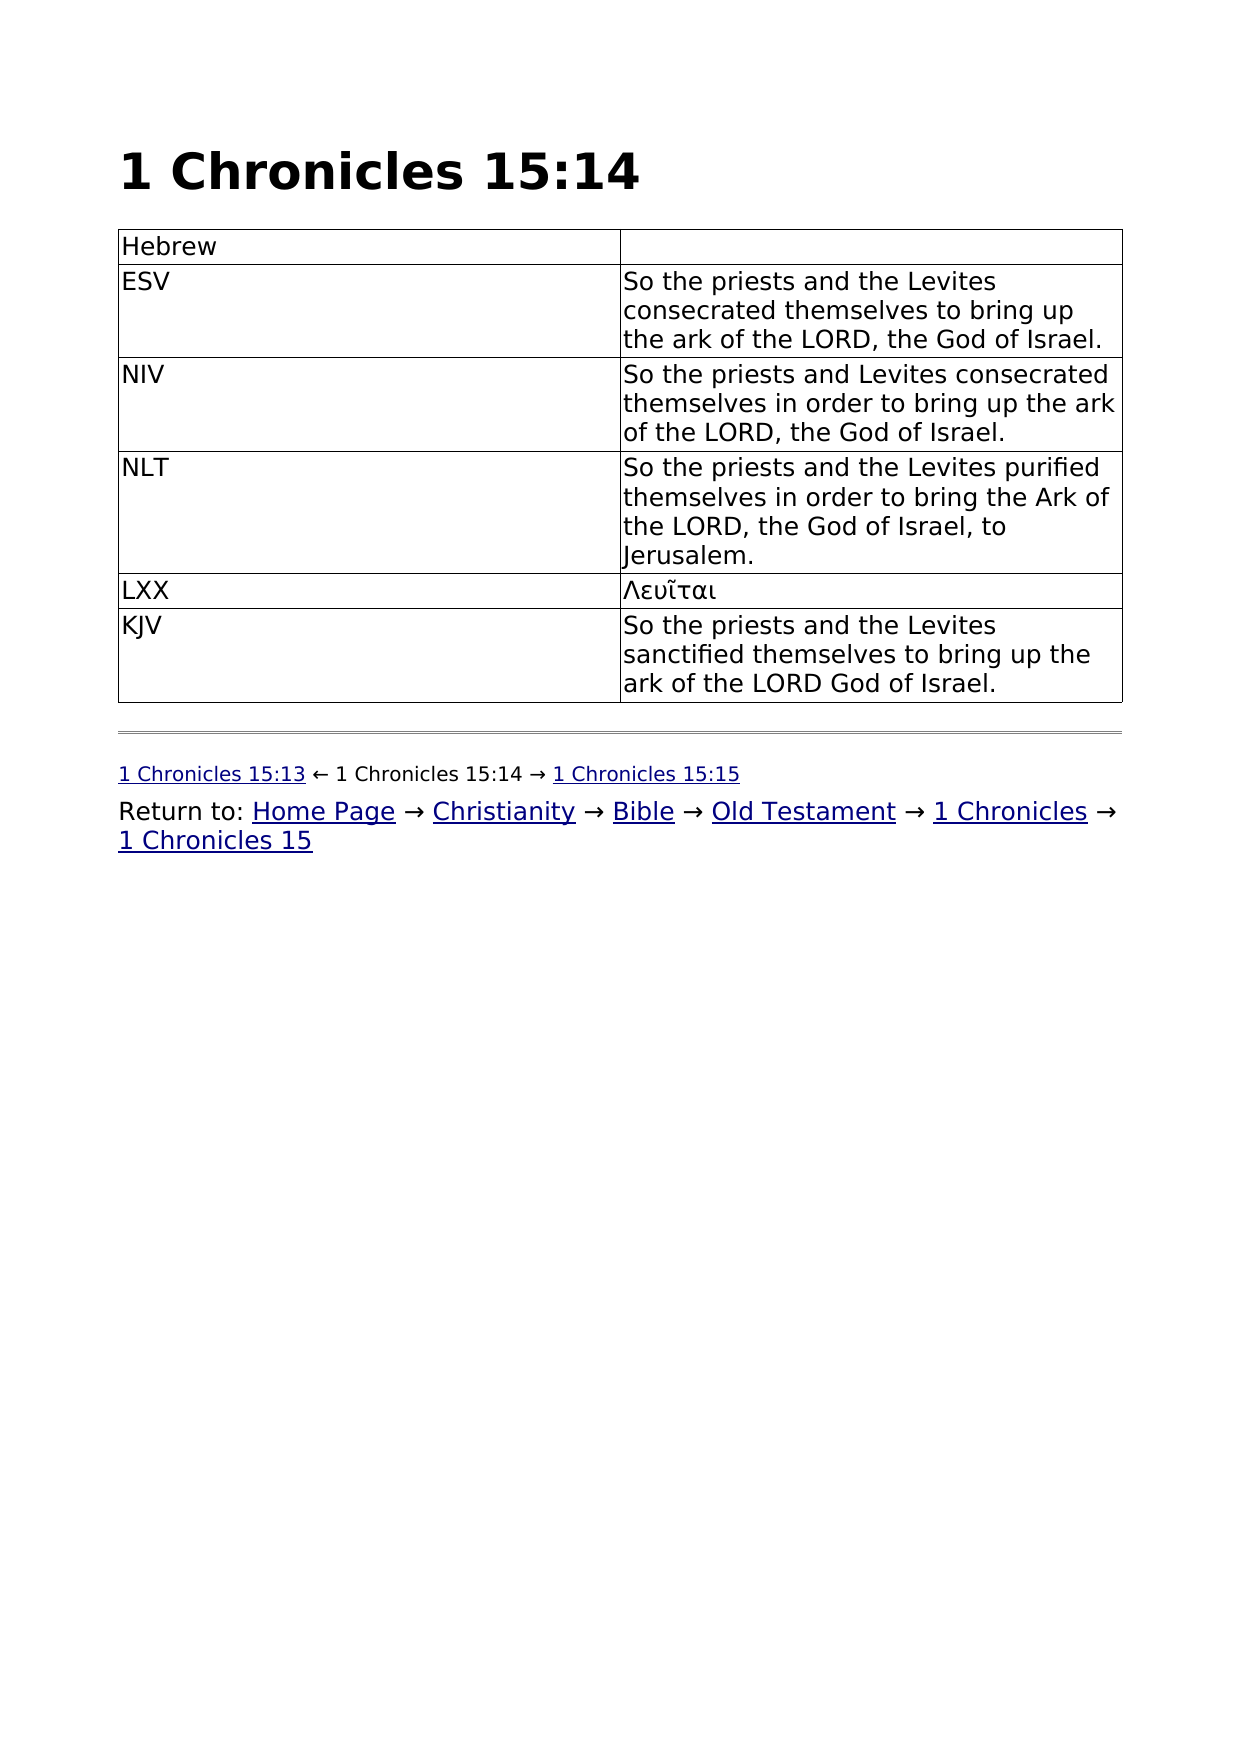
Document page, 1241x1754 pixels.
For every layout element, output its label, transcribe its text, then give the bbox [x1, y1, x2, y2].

subtitle 1 Chronicles 15:14 [118, 143, 1122, 201]
table_cell LXX [119, 574, 620, 608]
text 1 Chronicles 15:13 ← 1 Chronicles 15:14 → 1 Chronicles 15:15 [118, 763, 1122, 797]
text Return to: Home Page → Christianity → Bible → Old Testament → 1 Chronicles → 1 Chronicles 15 [118, 797, 1122, 855]
table_cell So the priests and Levites consecrated themselves in order to bring up the ark of the LORD, the God of Israel. [621, 358, 1122, 451]
table_header [621, 230, 1122, 264]
table_cell NLT [119, 452, 620, 573]
table_cell So the priests and the Levites consecrated themselves to bring up the ark of the LORD, the God of Israel. [621, 265, 1122, 357]
table_cell ESV [119, 265, 620, 357]
table_cell So the priests and the Levites sanctified themselves to bring up the ark of the LORD God of Israel. [621, 609, 1122, 702]
table_cell NIV [119, 358, 620, 451]
table_cell So the priests and the Levites purified themselves in order to bring the Ark of the LORD, the God of Israel, to Jerusalem. [621, 452, 1122, 573]
table_header Hebrew [119, 230, 620, 264]
table_cell Λευῖται [621, 574, 1122, 608]
table_cell KJV [119, 609, 620, 702]
